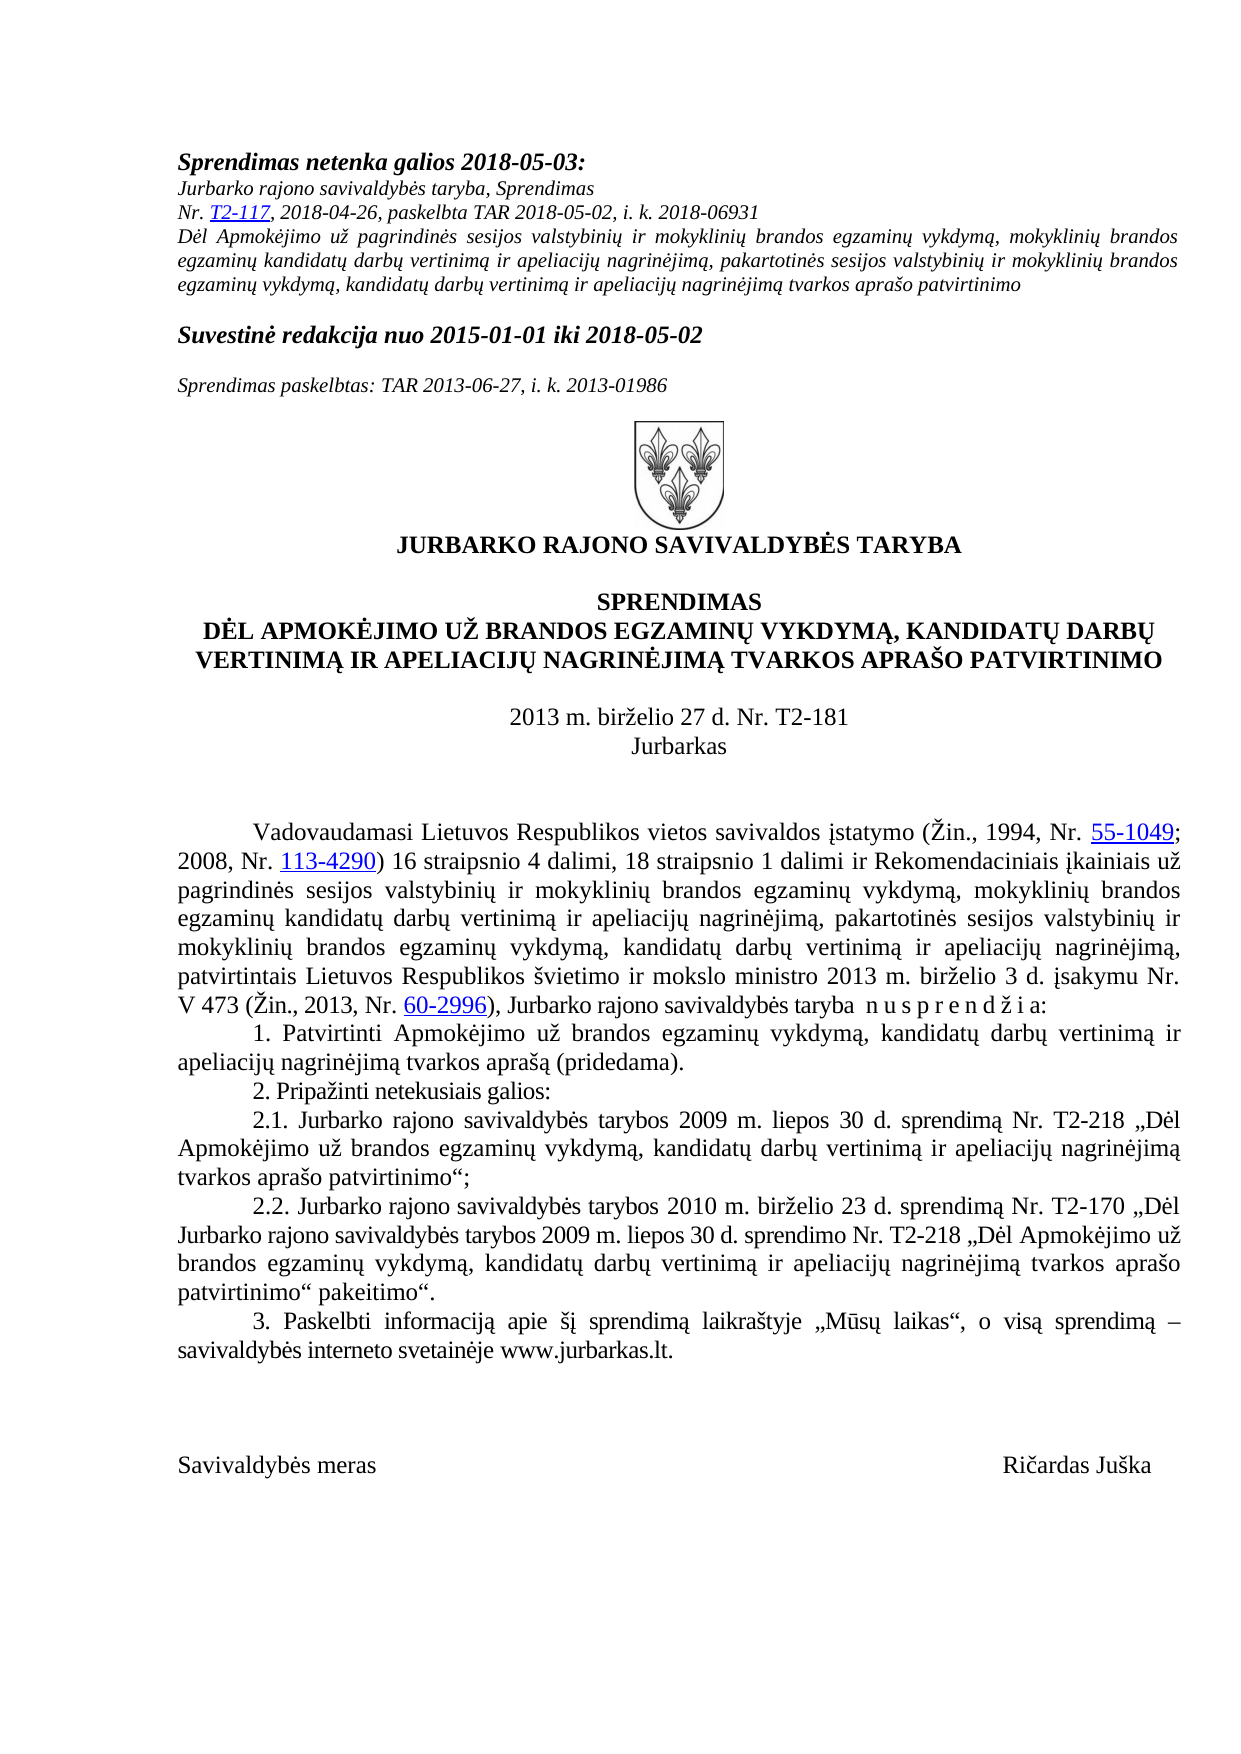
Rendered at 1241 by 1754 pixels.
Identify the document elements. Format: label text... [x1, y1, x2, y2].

text Dėl Apmokėjimo už pagrindinės sesijos valstybinių ir mokyklinių brandos egzaminų vykdymą, mokyklinių brandos egzaminų kandidatų darbų vertinimą ir apeliacijų nagrinėjimą, pakartotinės sesijos valstybinių ir mokyklinių brandos egzaminų vykdymą, kandidatų darbų vertinimą ir apeliacijų nagrinėjimą tvarkos aprašo patvirtinimo [177, 224, 1181, 296]
text Jurbarko rajono savivaldybės taryba, Sprendimas [177, 176, 1181, 200]
text 3. Paskelbti informaciją apie šį sprendimą laikraštyje „Mūsų laikas“, o visą sprendimą – savivaldybės interneto svetainėje www.jurbarkas.lt. [177, 1306, 1181, 1363]
text Savivaldybės meras Ričardas Juška [177, 1450, 1181, 1478]
text Sprendimas paskelbtas: TAR 2013-06-27, i. k. 2013-01986 [177, 373, 1181, 397]
text 2. Pripažinti netekusiais galios: [177, 1076, 1181, 1105]
text 2.2. Jurbarko rajono savivaldybės tarybos 2010 m. birželio 23 d. sprendimą Nr. T2-170 „Dėl Jurbarko rajono savivaldybės tarybos 2009 m. liepos 30 d. sprendimo Nr. T2-218 „Dėl Apmokėjimo už brandos egzaminų vykdymą, kandidatų darbų vertinimą ir apeliacijų nagrinėjimą tvarkos aprašo patvirtinimo“ pakeitimo“. [177, 1191, 1181, 1306]
text DĖL APMOKĖJIMO UŽ BRANDOS EGZAMINŲ VYKDYMĄ, KANDIDATŲ DARBŲ VERTINIMĄ IR APELIACIJŲ NAGRINĖJIMĄ TVARKOS APRAŠO PATVIRTINIMO [177, 616, 1181, 673]
text Nr. T2-117, 2018-04-26, paskelbta TAR 2018-05-02, i. k. 2018-06931 [177, 200, 1181, 224]
text Jurbarkas [177, 731, 1181, 760]
text Vadovaudamasi Lietuvos Respublikos vietos savivaldos įstatymo (Žin., 1994, Nr. 55-1049; 2008, Nr. 113-4290) 16 straipsnio 4 dalimi, 18 straipsnio 1 dalimi ir Rekomendaciniais įkainiais už pagrindinės sesijos valstybinių ir mokyklinių brandos egzaminų vykdymą, mokyklinių brandos egzaminų kandidatų darbų vertinimą ir apeliacijų nagrinėjimą, pakartotinės sesijos valstybinių ir mokyklinių brandos egzaminų vykdymą, kandidatų darbų vertinimą ir apeliacijų nagrinėjimą, patvirtintais Lietuvos Respublikos švietimo ir mokslo ministro 2013 m. birželio 3 d. įsakymu Nr. V 473 (Žin., 2013, Nr. 60-2996), Jurbarko rajono savivaldybės taryba n u s p r e n d ž i a: [177, 817, 1181, 1018]
text 2013 m. birželio 27 d. Nr. T2-181 [177, 702, 1181, 731]
text SPRENDIMAS [177, 587, 1181, 616]
text Suvestinė redakcija nuo 2015-01-01 iki 2018-05-02 [177, 320, 1181, 349]
text 2.1. Jurbarko rajono savivaldybės tarybos 2009 m. liepos 30 d. sprendimą Nr. T2-218 „Dėl Apmokėjimo už brandos egzaminų vykdymą, kandidatų darbų vertinimą ir apeliacijų nagrinėjimą tvarkos aprašo patvirtinimo“; [177, 1105, 1181, 1191]
text JURBARKO RAJONO SAVIVALDYBĖS TARYBA [177, 530, 1181, 558]
text Sprendimas netenka galios 2018-05-03: [177, 147, 1181, 176]
text 1. Patvirtinti Apmokėjimo už brandos egzaminų vykdymą, kandidatų darbų vertinimą ir apeliacijų nagrinėjimą tvarkos aprašą (pridedama). [177, 1018, 1181, 1076]
